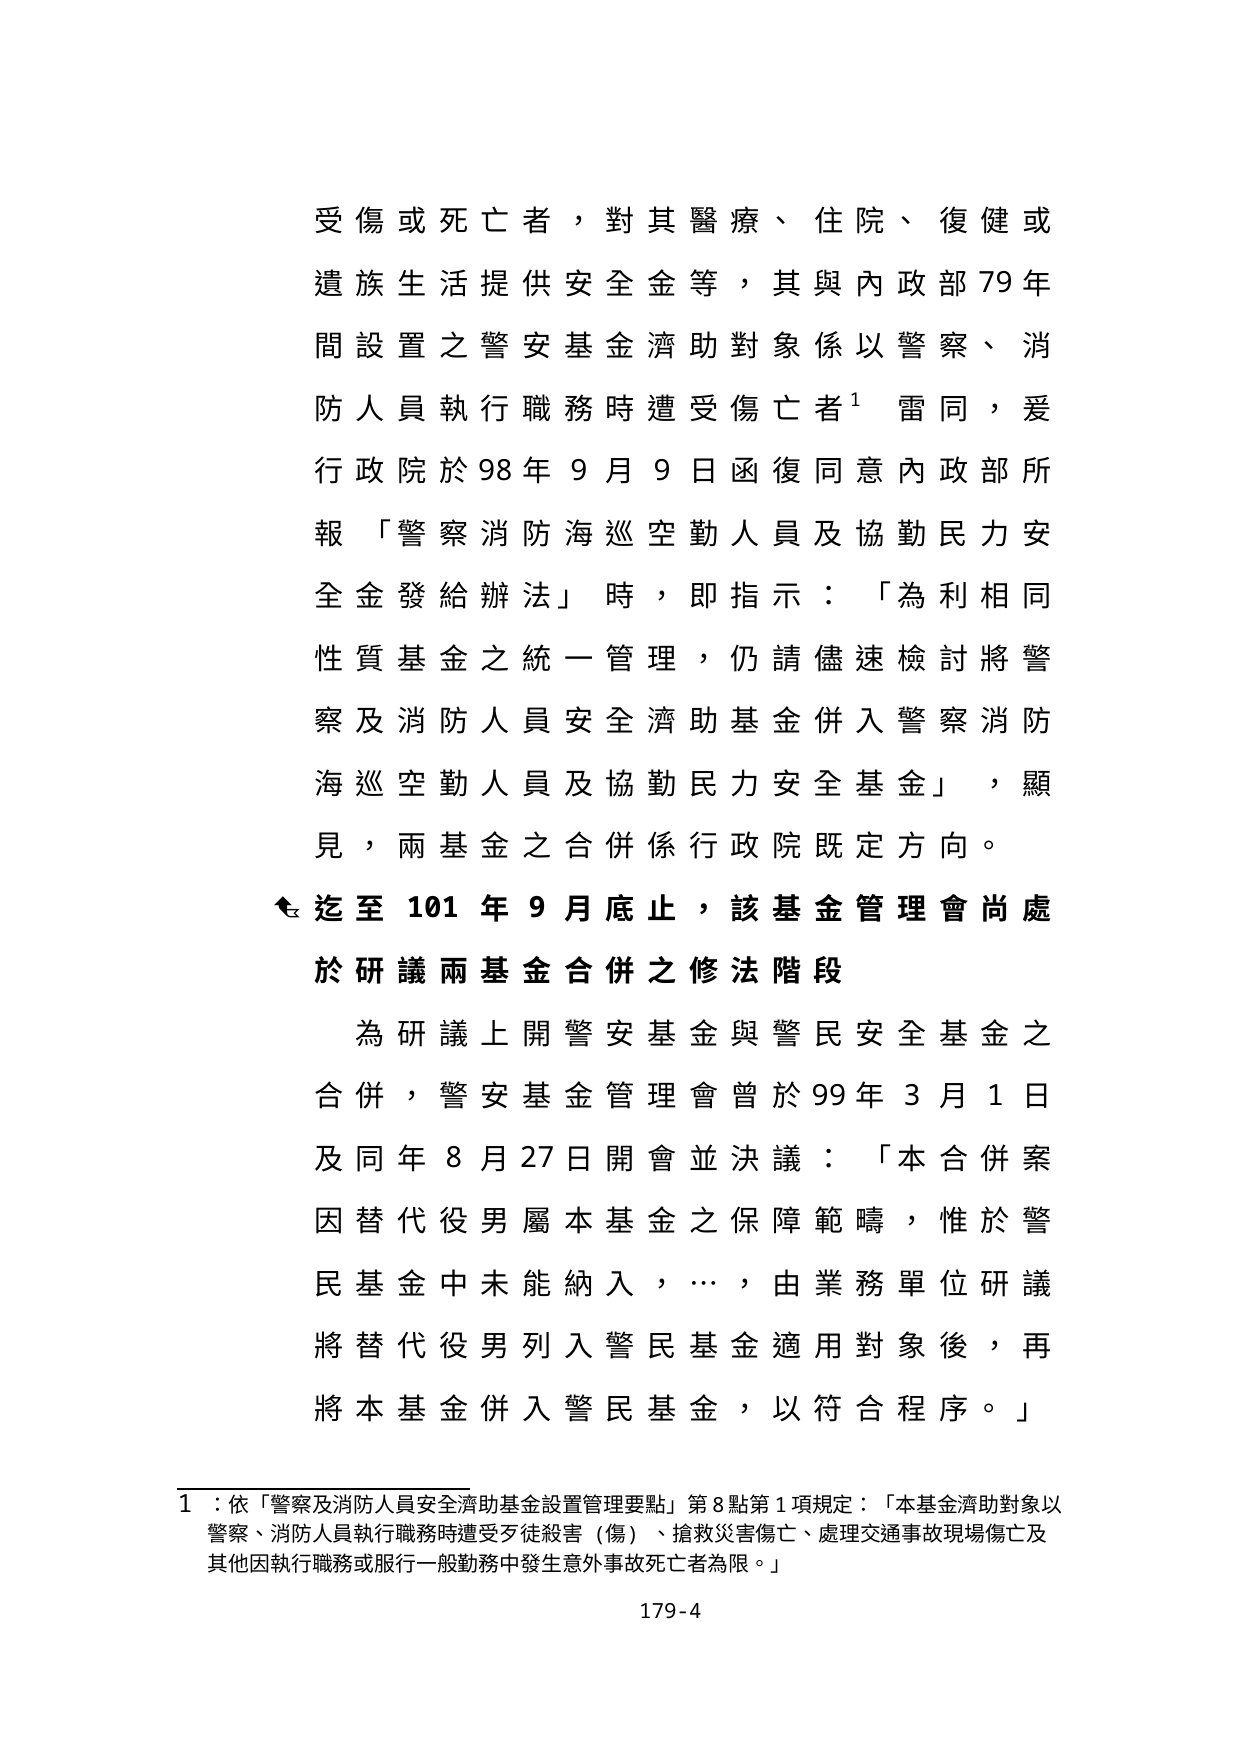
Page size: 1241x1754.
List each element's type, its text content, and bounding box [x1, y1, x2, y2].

text ：依「警察及消防人員安全濟助基金設置管理要點」第8點第1項規定：「本基金濟助對象以警察、消防人員執行職務時遭受歹徒殺害 (傷) 、搶救災害傷亡、處理交通事故現場傷亡及其他因執行職務或服行一般勤務中發生意外事故死亡者為限。」 [177, 1489, 1063, 1577]
text 迄至101年9月底止，該基金管理會尚處於研議兩基金合併之修法階段 [242, 865, 1058, 990]
text 為研議上開警安基金與警民安全基金之合併，警安基金管理會曾於99年3月1日及同年8月27日開會並決議：「本合併案因替代役男屬本基金之保障範疇，惟於警民基金中未能納入，…，由業務單位研議將替代役男列入警民基金適用對象後，再將本基金併入警民基金，以符合程序。」 [271, 990, 1058, 1427]
text 依據警民安全基金設置管理條例之規定，該基金係對執行警察、消防、海巡、移民、空中勤務任務之人員及協勤民力，有因公受傷或死亡者，對其醫療、住院、復健或遺族生活提供安全金等，其與內政部79年間設置之警安基金濟助對象係以警察、消防人員執行職務時遭受傷亡者雷同，爰行政院於98年9月9日函復同意內政部所報「警察消防海巡空勤人員及協勤民力安全金發給辦法」時，即指示：「為利相同性質基金之統一管理，仍請儘速檢討將警察及消防人員安全濟助基金併入警察消防海巡空勤人員及協勤民力安全基金」，顯見，兩基金之合併係行政院既定方向。 [271, 177, 1058, 865]
